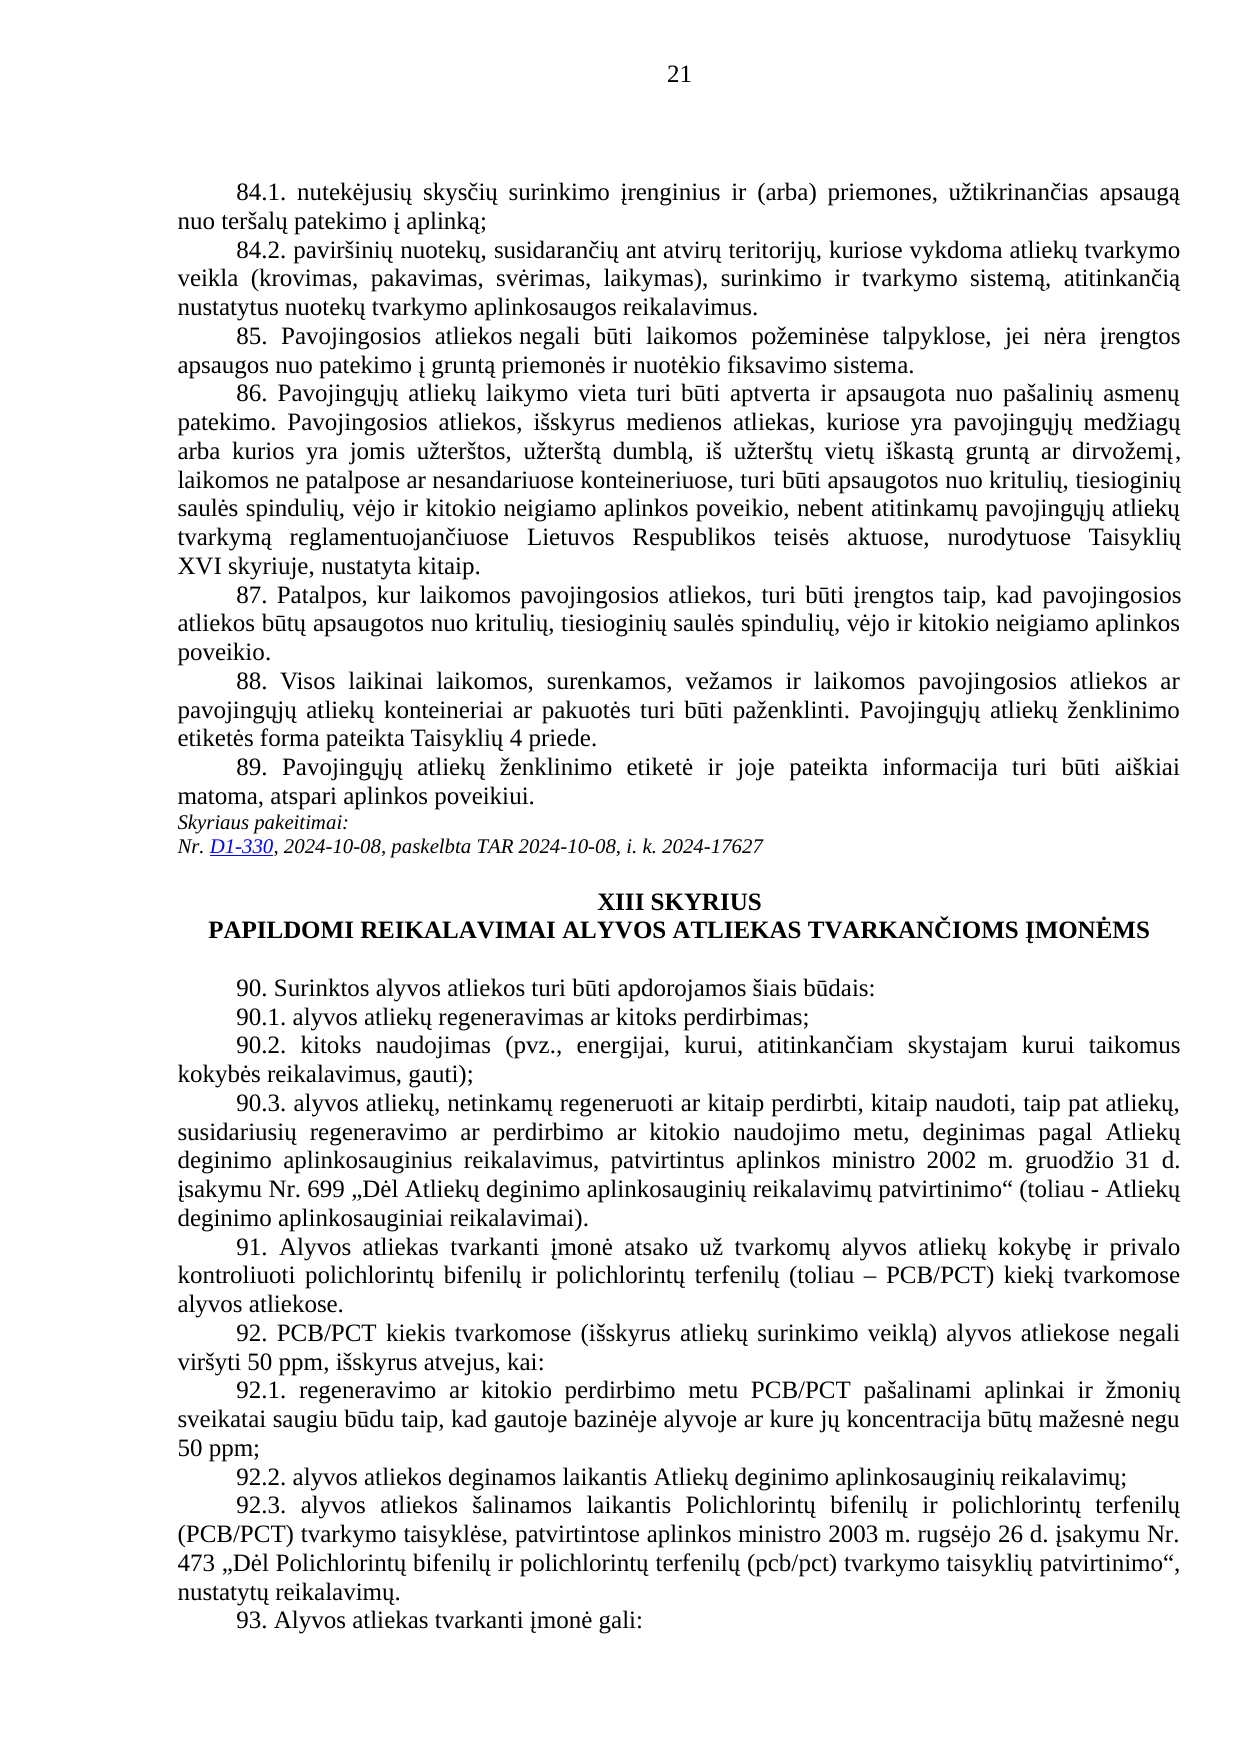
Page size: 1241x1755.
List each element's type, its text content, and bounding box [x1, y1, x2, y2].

text 92.3. alyvos atliekos šalinamos laikantis Polichlorintų bifenilų ir polichlorintų terfenilų (PCB/PCT) tvarkymo taisyklėse, patvirtintose aplinkos ministro 2003 m. rugsėjo 26 d. įsakymu Nr. 473 „Dėl Polichlorintų bifenilų ir polichlorintų terfenilų (pcb/pct) tvarkymo taisyklių patvirtinimo“, nustatytų reikalavimų. [177, 1490, 1181, 1605]
text 91. Alyvos atliekas tvarkanti įmonė atsako už tvarkomų alyvos atliekų kokybę ir privalo kontroliuoti polichlorintų bifenilų ir polichlorintų terfenilų (toliau – PCB/PCT) kiekį tvarkomose alyvos atliekose. [177, 1232, 1181, 1318]
text 92.1. regeneravimo ar kitokio perdirbimo metu PCB/PCT pašalinami aplinkai ir žmonių sveikatai saugiu būdu taip, kad gautoje bazinėje alyvoje ar kure jų koncentracija būtų mažesnė negu 50 ppm; [177, 1375, 1181, 1462]
text Skyriaus pakeitimai: [177, 810, 1181, 834]
text 90.1. alyvos atliekų regeneravimas ar kitoks perdirbimas; [177, 1002, 1181, 1030]
text 90.3. alyvos atliekų, netinkamų regeneruoti ar kitaip perdirbti, kitaip naudoti, taip pat atliekų, susidariusių regeneravimo ar perdirbimo ar kitokio naudojimo metu, deginimas pagal Atliekų deginimo aplinkosauginius reikalavimus, patvirtintus aplinkos ministro 2002 m. gruodžio 31 d. įsakymu Nr. 699 „Dėl Atliekų deginimo aplinkosauginių reikalavimų patvirtinimo“ (toliau - Atliekų deginimo aplinkosauginiai reikalavimai). [177, 1088, 1181, 1232]
text 84.1. nutekėjusių skysčių surinkimo įrenginius ir (arba) priemones, užtikrinančias apsaugą nuo teršalų patekimo į aplinką; [177, 177, 1181, 235]
text 89. Pavojingųjų atliekų ženklinimo etiketė ir joje pateikta informacija turi būti aiškiai matoma, atspari aplinkos poveikiui. [177, 752, 1181, 810]
text 85. Pavojingosios atliekos negali būti laikomos požeminėse talpyklose, jei nėra įrengtos apsaugos nuo patekimo į gruntą priemonės ir nuotėkio fiksavimo sistema. [177, 321, 1181, 378]
text 84.2. paviršinių nuotekų, susidarančių ant atvirų teritorijų, kuriose vykdoma atliekų tvarkymo veikla (krovimas, pakavimas, svėrimas, laikymas), surinkimo ir tvarkymo sistemą, atitinkančią nustatytus nuotekų tvarkymo aplinkosaugos reikalavimus. [177, 235, 1181, 321]
text 90. Surinktos alyvos atliekos turi būti apdorojamos šiais būdais: [177, 973, 1181, 1002]
text 88. Visos laikinai laikomos, surenkamos, vežamos ir laikomos pavojingosios atliekos ar pavojingųjų atliekų konteineriai ar pakuotės turi būti paženklinti. Pavojingųjų atliekų ženklinimo etiketės forma pateikta Taisyklių 4 priede. [177, 666, 1181, 752]
text Nr. D1-330, 2024-10-08, paskelbta TAR 2024-10-08, i. k. 2024-17627 [177, 834, 1181, 858]
text PAPILDOMI REIKALAVIMAI ALYVOS ATLIEKAS TVARKANČIOMS ĮMONĖMS [177, 915, 1181, 944]
text 93. Alyvos atliekas tvarkanti įmonė gali: [177, 1605, 1181, 1634]
text XIII SKYRIUS [177, 887, 1181, 915]
text 90.2. kitoks naudojimas (pvz., energijai, kurui, atitinkančiam skystajam kurui taikomus kokybės reikalavimus, gauti); [177, 1030, 1181, 1088]
text 87. Patalpos, kur laikomos pavojingosios atliekos, turi būti įrengtos taip, kad pavojingosios atliekos būtų apsaugotos nuo kritulių, tiesioginių saulės spindulių, vėjo ir kitokio neigiamo aplinkos poveikio. [177, 580, 1181, 666]
text 92. PCB/PCT kiekis tvarkomose (išskyrus atliekų surinkimo veiklą) alyvos atliekose negali viršyti 50 ppm, išskyrus atvejus, kai: [177, 1318, 1181, 1375]
text 92.2. alyvos atliekos deginamos laikantis Atliekų deginimo aplinkosauginių reikalavimų; [177, 1462, 1181, 1490]
text 86. Pavojingųjų atliekų laikymo vieta turi būti aptverta ir apsaugota nuo pašalinių asmenų patekimo. Pavojingosios atliekos, išskyrus medienos atliekas, kuriose yra pavojingųjų medžiagų arba kurios yra jomis užterštos, užterštą dumblą, iš užterštų vietų iškastą gruntą ar dirvožemį, laikomos ne patalpose ar nesandariuose konteineriuose, turi būti apsaugotos nuo kritulių, tiesioginių saulės spindulių, vėjo ir kitokio neigiamo aplinkos poveikio, nebent atitinkamų pavojingųjų atliekų tvarkymą reglamentuojančiuose Lietuvos Respublikos teisės aktuose, nurodytuose Taisyklių XVI skyriuje, nustatyta kitaip. [177, 378, 1181, 580]
